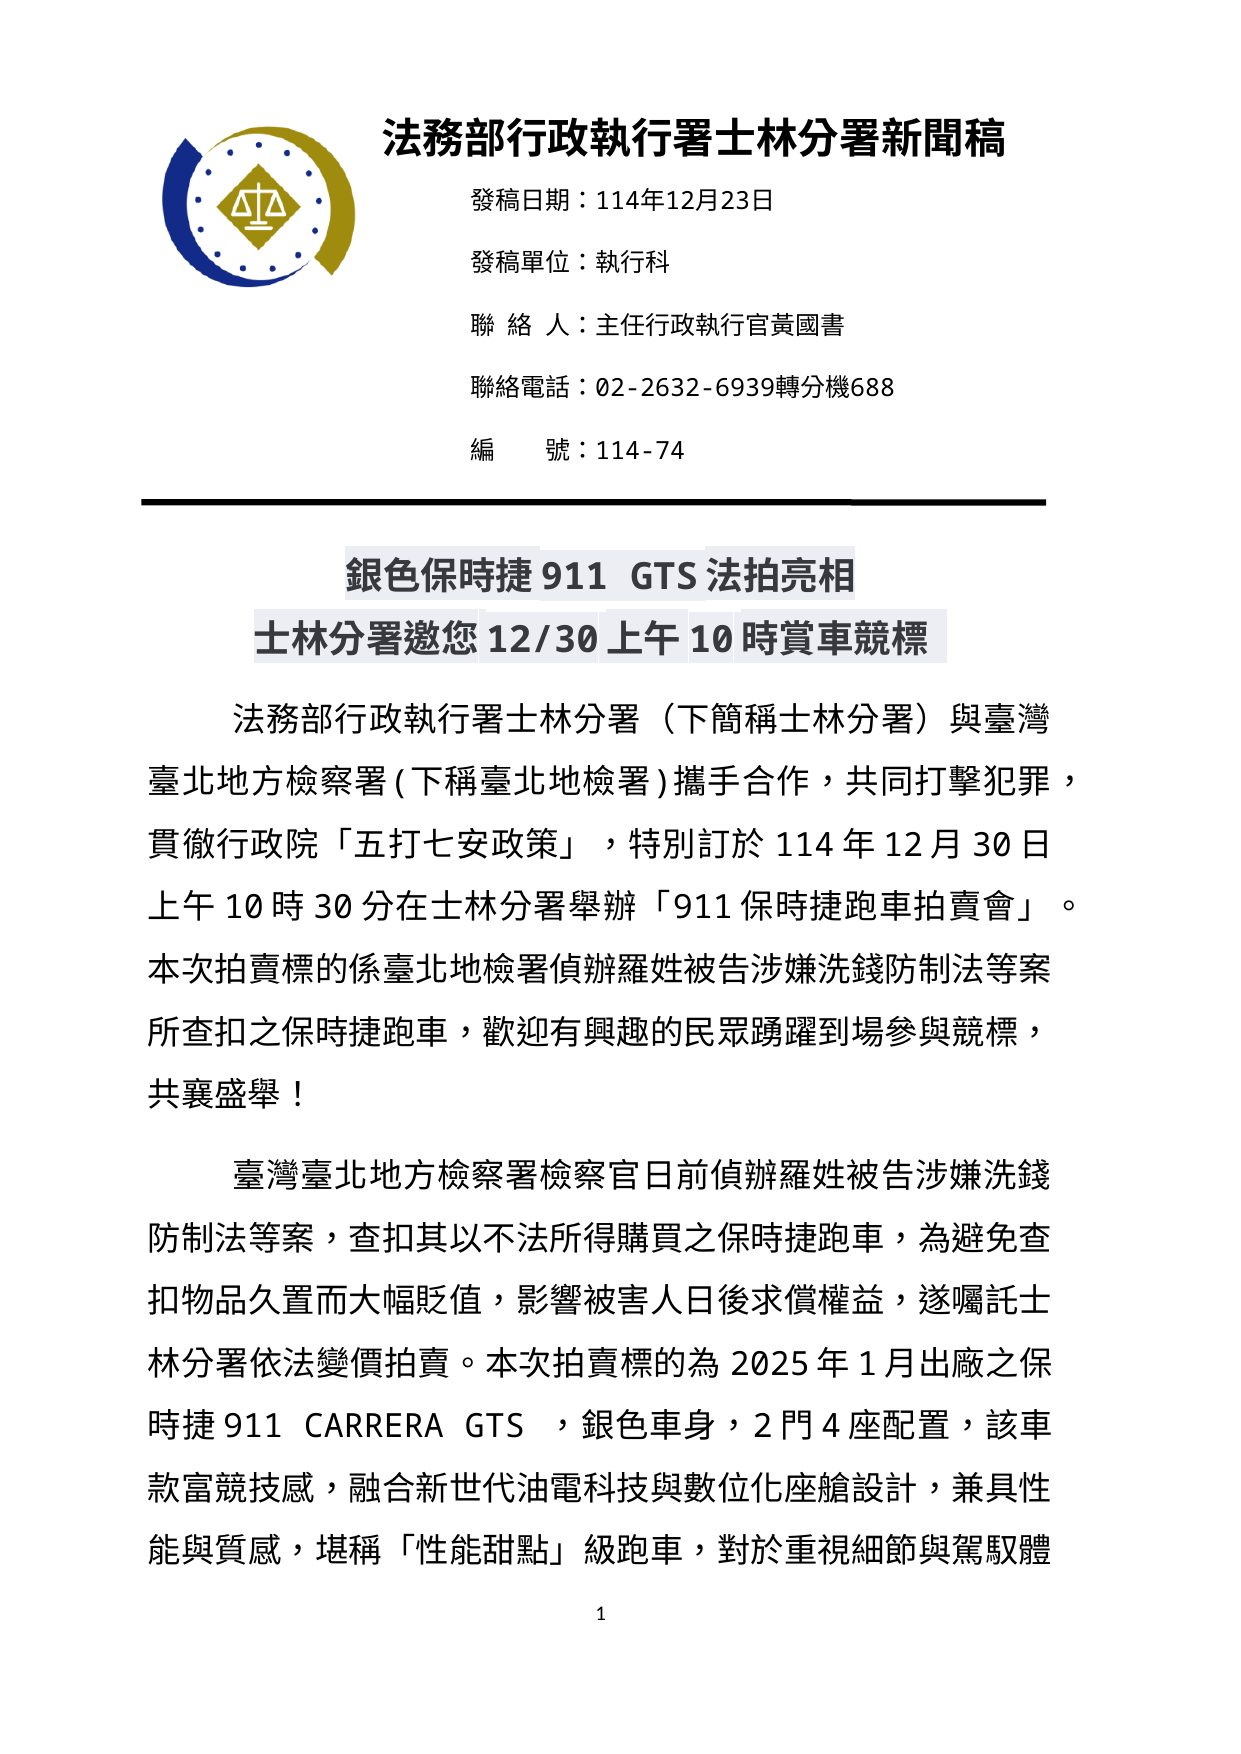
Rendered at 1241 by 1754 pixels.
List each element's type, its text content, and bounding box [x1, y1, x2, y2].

text 士林分署邀您12/30上午10時賞車競標 [148, 594, 1053, 657]
text 聯絡電話：02-2632-6939轉分機688 [470, 344, 1053, 407]
text 發稿日期：114年12月23日 [470, 157, 1053, 219]
text 銀色保時捷911 GTS法拍亮相 [148, 532, 1053, 594]
text 編 號：114-74 [470, 407, 1053, 469]
text 法務部行政執行署士林分署新聞稿 [381, 94, 1053, 157]
text 發稿單位：執行科 [470, 219, 1053, 282]
text 法務部行政執行署士林分署（下簡稱士林分署）與臺灣臺北地方檢察署(下稱臺北地檢署)攜手合作，共同打擊犯罪，貫徹行政院「五打七安政策」，特別訂於114年12月30日上午10時30分在士林分署舉辦「911保時捷跑車拍賣會」。本次拍賣標的係臺北地檢署偵辦羅姓被告涉嫌洗錢防制法等案所查扣之保時捷跑車，歡迎有興趣的民眾踴躍到場參與競標，共襄盛舉！ [148, 675, 1053, 1113]
text 臺灣臺北地方檢察署檢察官日前偵辦羅姓被告涉嫌洗錢防制法等案，查扣其以不法所得購買之保時捷跑車，為避免查扣物品久置而大幅貶值，影響被害人日後求償權益，遂囑託士林分署依法變價拍賣。本次拍賣標的為2025年1月出廠之保時捷911 CARRERA GTS ，銀色車身，2門4座配置，該車款富競技感，融合新世代油電科技與數位化座艙設計，兼具性能與質感，堪稱「性能甜點」級跑車，對於重視細節與駕馭體 [148, 1132, 1053, 1569]
text 聯 絡 人：主任行政執行官黃國書 [470, 282, 1053, 344]
